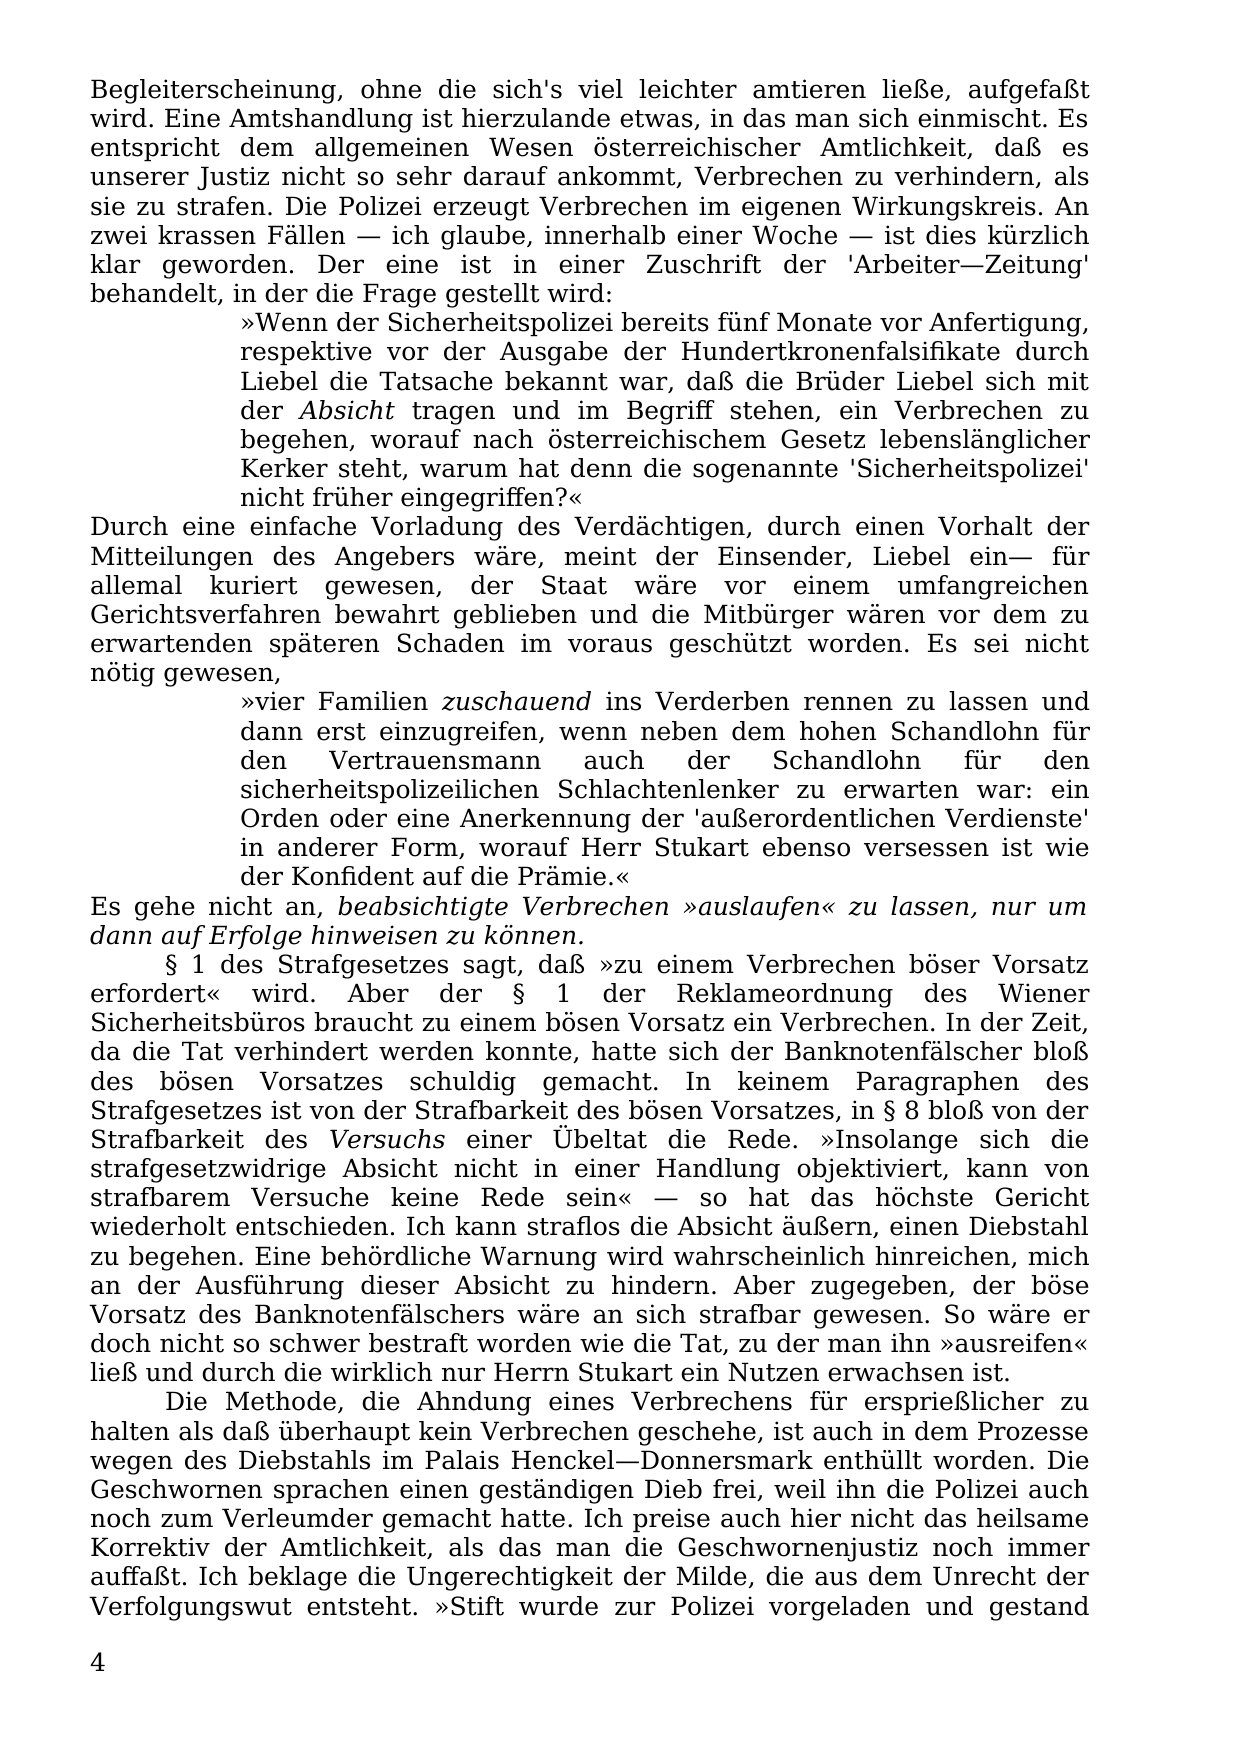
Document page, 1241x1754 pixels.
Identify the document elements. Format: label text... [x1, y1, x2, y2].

text Begleiterscheinung, ohne die sich's viel leichter amtieren ließe, aufgefaßt wird. Eine Amtshandlung ist hierzulande etwas, in das man sich einmischt. Es entspricht dem allgemeinen Wesen österreichischer Amtlichkeit, daß es unserer Justiz nicht so sehr darauf ankommt, Verbrechen zu verhindern, als sie zu strafen. Die Polizei erzeugt Verbrechen im eigenen Wirkungskreis. An zwei krassen Fällen — ich glaube, innerhalb einer Woche — ist dies kürzlich klar geworden. Der eine ist in einer Zuschrift der 'Arbeiter—Zeitung' behandelt, in der die Frage gestellt wird: [90, 75, 1091, 308]
text Es gehe nicht an, beabsichtigte Verbrechen »auslaufen« zu lassen, nur um dann auf Erfolge hinweisen zu können. [90, 892, 1091, 950]
text § 1 des Strafgesetzes sagt, daß »zu einem Verbrechen böser Vorsatz erfordert« wird. Aber der § 1 der Reklameordnung des Wiener Sicherheitsbüros braucht zu einem bösen Vorsatz ein Verbrechen. In der Zeit, da die Tat verhindert werden konnte, hatte sich der Banknotenfälscher bloß des bösen Vorsatzes schuldig gemacht. In keinem Paragraphen des Strafgesetzes ist von der Strafbarkeit des bösen Vorsatzes, in § 8 bloß von der Strafbarkeit des Versuchs einer Übeltat die Rede. »Insolange sich die strafgesetzwidrige Absicht nicht in einer Handlung objektiviert, kann von strafbarem Versuche keine Rede sein« — so hat das höchste Gericht wiederholt entschieden. Ich kann straflos die Absicht äußern, einen Diebstahl zu begehen. Eine behördliche Warnung wird wahrscheinlich hinreichen, mich an der Ausführung dieser Absicht zu hindern. Aber zugegeben, der böse Vorsatz des Banknotenfälschers wäre an sich strafbar gewesen. So wäre er doch nicht so schwer bestraft worden wie die Tat, zu der man ihn »ausreifen« ließ und durch die wirklich nur Herrn Stukart ein Nutzen erwachsen ist. [90, 950, 1091, 1387]
text Die Methode, die Ahndung eines Verbrechens für ersprießlicher zu halten als daß überhaupt kein Verbrechen geschehe, ist auch in dem Prozesse wegen des Diebstahls im Palais Henckel—Donnersmark enthüllt worden. Die Geschwornen sprachen einen geständigen Dieb frei, weil ihn die Polizei auch noch zum Verleumder gemacht hatte. Ich preise auch hier nicht das heilsame Korrektiv der Amtlichkeit, als das man die Geschwornenjustiz noch immer auffaßt. Ich beklage die Ungerechtigkeit der Milde, die aus dem Unrecht der Verfolgungswut entsteht. »Stift wurde zur Polizei vorgeladen und gestand [90, 1387, 1091, 1621]
text »Wenn der Sicherheitspolizei bereits fünf Monate vor Anfertigung, respektive vor der Ausgabe der Hundertkronenfalsifikate durch Liebel die Tatsache bekannt war, daß die Brüder Liebel sich mit der Absicht tragen und im Begriff stehen, ein Verbrechen zu begehen, worauf nach österreichischem Gesetz lebenslänglicher Kerker steht, warum hat denn die sogenannte 'Sicherheitspolizei' nicht früher eingegriffen?« [240, 308, 1091, 512]
text »vier Familien zuschauend ins Verderben rennen zu lassen und dann erst einzugreifen, wenn neben dem hohen Schandlohn für den Vertrauensmann auch der Schandlohn für den sicherheitspolizeilichen Schlachtenlenker zu erwarten war: ein Orden oder eine Anerkennung der 'außerordentlichen Verdienste' in anderer Form, worauf Herr Stukart ebenso versessen ist wie der Konfident auf die Prämie.« [240, 687, 1091, 892]
text Durch eine einfache Vorladung des Verdächtigen, durch einen Vorhalt der Mitteilungen des Angebers wäre, meint der Einsender, Liebel ein— für allemal kuriert gewesen, der Staat wäre vor einem umfangreichen Gerichtsverfahren bewahrt geblieben und die Mitbürger wären vor dem zu erwartenden späteren Schaden im voraus geschützt worden. Es sei nicht nötig gewesen, [90, 512, 1091, 687]
